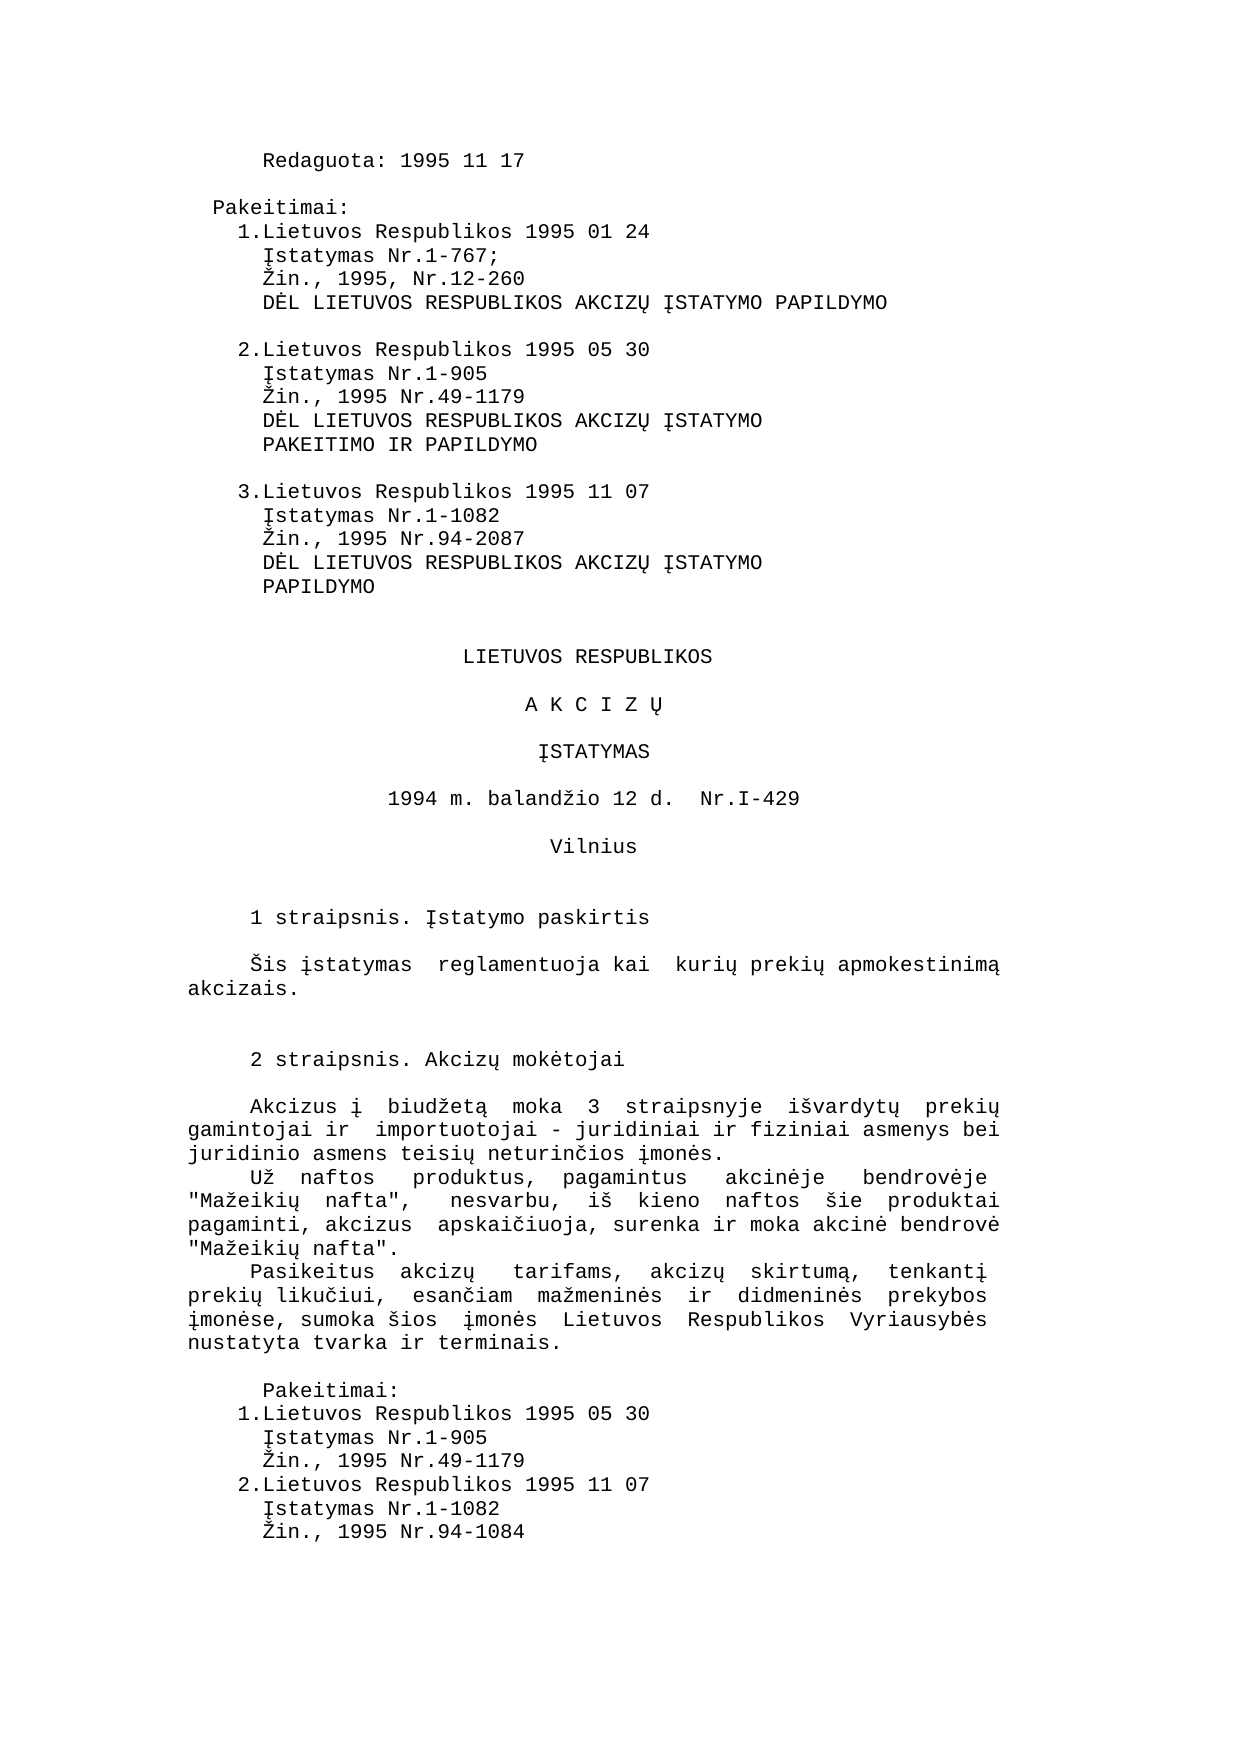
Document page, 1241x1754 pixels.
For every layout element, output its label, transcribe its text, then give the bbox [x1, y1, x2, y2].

text A K C I Z Ų [187, 694, 1053, 717]
text DĖL LIETUVOS RESPUBLIKOS AKCIZŲ ĮSTATYMO [187, 410, 1053, 434]
text Įstatymas Nr.1-767; [187, 244, 1053, 268]
text DĖL LIETUVOS RESPUBLIKOS AKCIZŲ ĮSTATYMO PAPILDYMO [187, 292, 1053, 316]
text PAKEITIMO IR PAPILDYMO [187, 434, 1053, 457]
text ĮSTATYMAS [187, 741, 1053, 765]
text 2 straipsnis. Akcizų mokėtojai [187, 1048, 1053, 1072]
text Žin., 1995 Nr.49-1179 [187, 1451, 1053, 1474]
text pagaminti, akcizus apskaičiuoja, surenka ir moka akcinė bendrovė [187, 1214, 1053, 1238]
text Už naftos produktus, pagamintus akcinėje bendrovėje [187, 1167, 1053, 1190]
text akcizais. [187, 978, 1053, 1001]
text PAPILDYMO [187, 576, 1053, 599]
text LIETUVOS RESPUBLIKOS [187, 647, 1053, 670]
text 1 straipsnis. Įstatymo paskirtis [187, 907, 1053, 930]
text Žin., 1995, Nr.12-260 [187, 268, 1053, 292]
text 2.Lietuvos Respublikos 1995 05 30 [187, 339, 1053, 363]
text Įstatymas Nr.1-905 [187, 363, 1053, 386]
text Įstatymas Nr.1-1082 [187, 1498, 1053, 1521]
text juridinio asmens teisių neturinčios įmonės. [187, 1143, 1053, 1167]
text Akcizus į biudžetą moka 3 straipsnyje išvardytų prekių [187, 1096, 1053, 1119]
text 3.Lietuvos Respublikos 1995 11 07 [187, 481, 1053, 505]
text įmonėse, sumoka šios įmonės Lietuvos Respublikos Vyriausybės [187, 1309, 1053, 1332]
text DĖL LIETUVOS RESPUBLIKOS AKCIZŲ ĮSTATYMO [187, 552, 1053, 576]
text prekių likučiui, esančiam mažmeninės ir didmeninės prekybos [187, 1285, 1053, 1309]
text "Mažeikių nafta", nesvarbu, iš kieno naftos šie produktai [187, 1190, 1053, 1214]
text Įstatymas Nr.1-905 [187, 1427, 1053, 1451]
text gamintojai ir importuotojai - juridiniai ir fiziniai asmenys bei [187, 1119, 1053, 1143]
text Vilnius [187, 836, 1053, 859]
text Žin., 1995 Nr.94-2087 [187, 528, 1053, 552]
text Pakeitimai: [187, 1379, 1053, 1403]
text "Mažeikių nafta". [187, 1238, 1053, 1261]
text 1994 m. balandžio 12 d. Nr.I-429 [187, 788, 1053, 812]
text 2.Lietuvos Respublikos 1995 11 07 [187, 1474, 1053, 1498]
text Žin., 1995 Nr.49-1179 [187, 386, 1053, 410]
text Įstatymas Nr.1-1082 [187, 505, 1053, 528]
text 1.Lietuvos Respublikos 1995 05 30 [187, 1403, 1053, 1427]
text 1.Lietuvos Respublikos 1995 01 24 [187, 221, 1053, 244]
text Žin., 1995 Nr.94-1084 [187, 1521, 1053, 1545]
text nustatyta tvarka ir terminais. [187, 1332, 1053, 1356]
text Šis įstatymas reglamentuoja kai kurių prekių apmokestinimą [187, 954, 1053, 978]
text Pakeitimai: [187, 197, 1053, 221]
text Pasikeitus akcizų tarifams, akcizų skirtumą, tenkantį [187, 1261, 1053, 1285]
text Redaguota: 1995 11 17 [187, 150, 1053, 174]
